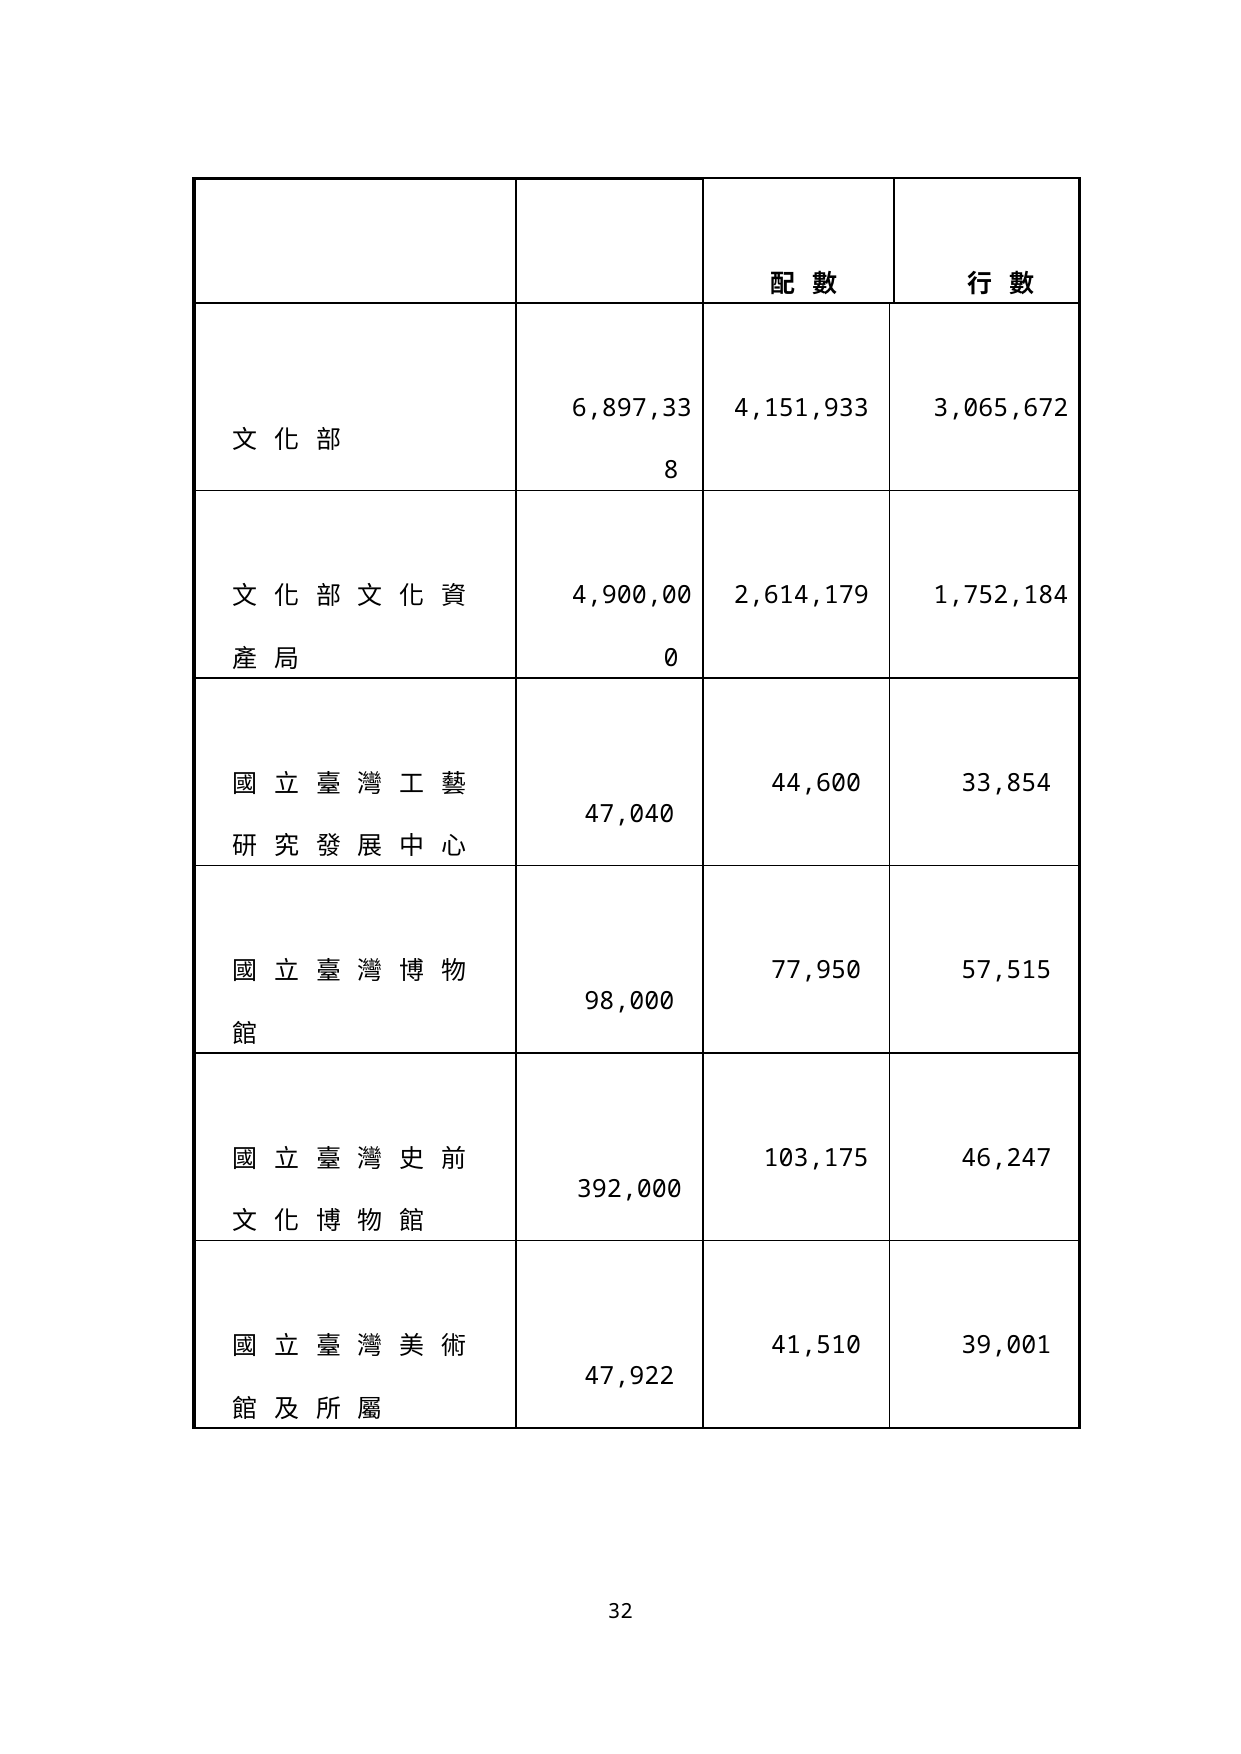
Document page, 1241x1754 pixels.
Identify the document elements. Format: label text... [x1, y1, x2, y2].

table_cell 文化部文化資產局 [196, 491, 515, 677]
table_cell 2,614,179 [704, 491, 889, 677]
table_header [517, 180, 702, 302]
table_cell 33,854 [890, 679, 1078, 865]
table_cell 國立臺灣美術館及所屬 [196, 1241, 515, 1427]
table_cell 國立臺灣工藝研究發展中心 [196, 679, 515, 865]
table_cell 41,510 [704, 1241, 889, 1427]
table_cell 配數 [704, 179, 893, 302]
table_cell 392,000 [517, 1054, 702, 1240]
table_cell 國立臺灣史前文化博物館 [196, 1054, 515, 1240]
table_cell 77,950 [704, 866, 889, 1052]
table_cell 98,000 [517, 866, 702, 1052]
table_cell 47,922 [517, 1241, 702, 1427]
table_cell 39,001 [890, 1241, 1078, 1427]
table_header [196, 180, 515, 302]
table_cell 文化部 [196, 304, 515, 490]
table_cell 1,752,184 [890, 491, 1078, 677]
table_cell 103,175 [704, 1054, 889, 1240]
table_cell 國立臺灣博物館 [196, 866, 515, 1052]
table_cell 6,897,338 [517, 304, 702, 490]
table_cell 57,515 [890, 866, 1078, 1052]
table_cell 4,151,933 [704, 304, 889, 490]
table_cell 3,065,672 [890, 304, 1078, 490]
table_cell 行數 [895, 179, 1078, 302]
table_cell 46,247 [890, 1054, 1078, 1240]
table_cell 47,040 [517, 679, 702, 865]
table_cell 4,900,000 [517, 491, 702, 677]
table_cell 44,600 [704, 679, 889, 865]
